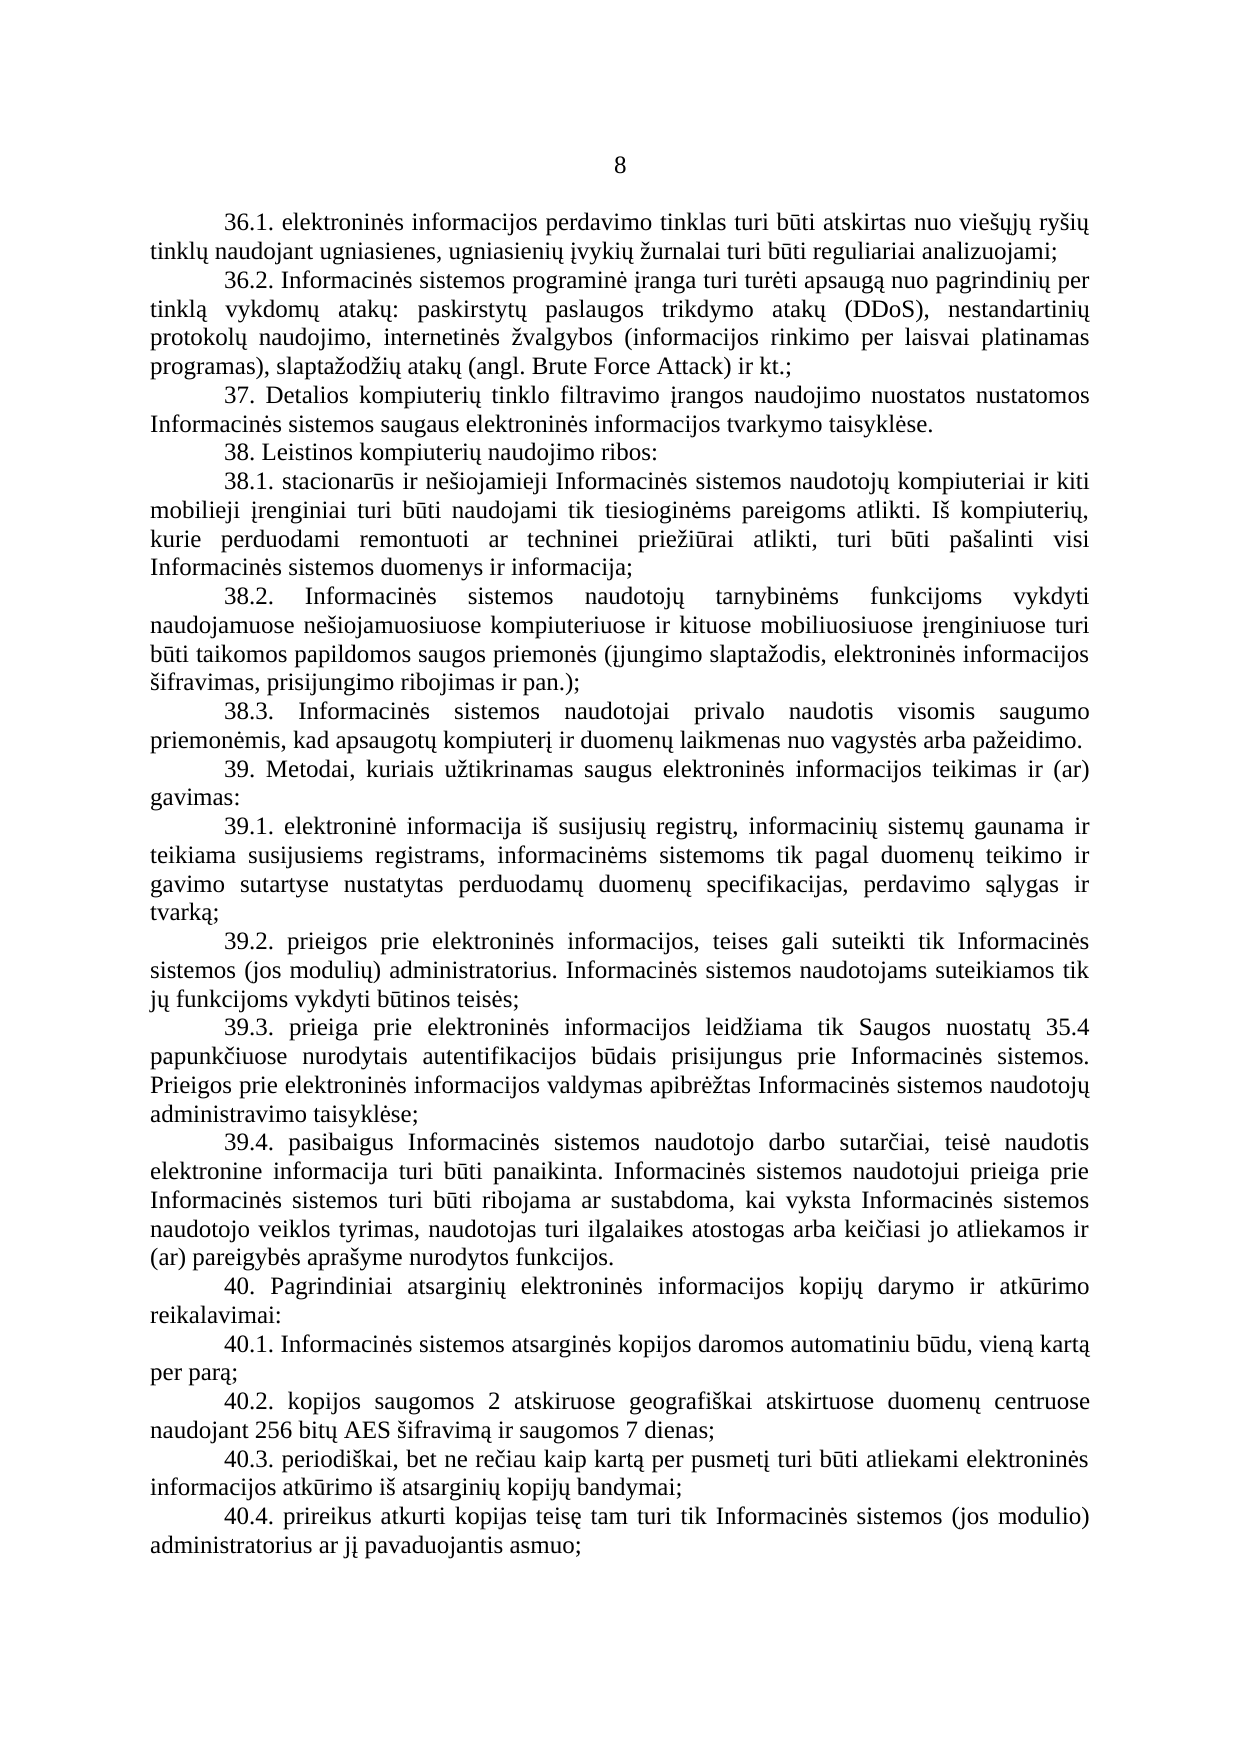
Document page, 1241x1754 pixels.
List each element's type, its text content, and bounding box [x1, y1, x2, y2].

text 38.3. Informacinės sistemos naudotojai privalo naudotis visomis saugumo priemonėmis, kad apsaugotų kompiuterį ir duomenų laikmenas nuo vagystės arba pažeidimo. [150, 696, 1090, 754]
text 40.4. prireikus atkurti kopijas teisę tam turi tik Informacinės sistemos (jos modulio) administratorius ar jį pavaduojantis asmuo; [150, 1501, 1090, 1559]
text 37. Detalios kompiuterių tinklo filtravimo įrangos naudojimo nuostatos nustatomos Informacinės sistemos saugaus elektroninės informacijos tvarkymo taisyklėse. [150, 380, 1090, 437]
text 38. Leistinos kompiuterių naudojimo ribos: [150, 437, 1090, 466]
text 39.3. prieiga prie elektroninės informacijos leidžiama tik Saugos nuostatų 35.4 papunkčiuose nurodytais autentifikacijos būdais prisijungus prie Informacinės sistemos. Prieigos prie elektroninės informacijos valdymas apibrėžtas Informacinės sistemos naudotojų administravimo taisyklėse; [150, 1012, 1090, 1127]
text 39. Metodai, kuriais užtikrinamas saugus elektroninės informacijos teikimas ir (ar) gavimas: [150, 754, 1090, 811]
text 36.2. Informacinės sistemos programinė įranga turi turėti apsaugą nuo pagrindinių per tinklą vykdomų atakų: paskirstytų paslaugos trikdymo atakų (DDoS), nestandartinių protokolų naudojimo, internetinės žvalgybos (informacijos rinkimo per laisvai platinamas programas), slaptažodžių atakų (angl. Brute Force Attack) ir kt.; [150, 265, 1090, 380]
text 40.3. periodiškai, bet ne rečiau kaip kartą per pusmetį turi būti atliekami elektroninės informacijos atkūrimo iš atsarginių kopijų bandymai; [150, 1444, 1090, 1501]
text 40.2. kopijos saugomos 2 atskiruose geografiškai atskirtuose duomenų centruose naudojant 256 bitų AES šifravimą ir saugomos 7 dienas; [150, 1386, 1090, 1444]
text 39.2. prieigos prie elektroninės informacijos, teises gali suteikti tik Informacinės sistemos (jos modulių) administratorius. Informacinės sistemos naudotojams suteikiamos tik jų funkcijoms vykdyti būtinos teisės; [150, 926, 1090, 1012]
text 36.1. elektroninės informacijos perdavimo tinklas turi būti atskirtas nuo viešųjų ryšių tinklų naudojant ugniasienes, ugniasienių įvykių žurnalai turi būti reguliariai analizuojami; [150, 207, 1090, 265]
text 39.4. pasibaigus Informacinės sistemos naudotojo darbo sutarčiai, teisė naudotis elektronine informacija turi būti panaikinta. Informacinės sistemos naudotojui prieiga prie Informacinės sistemos turi būti ribojama ar sustabdoma, kai vyksta Informacinės sistemos naudotojo veiklos tyrimas, naudotojas turi ilgalaikes atostogas arba keičiasi jo atliekamos ir (ar) pareigybės aprašyme nurodytos funkcijos. [150, 1127, 1090, 1271]
text 38.2. Informacinės sistemos naudotojų tarnybinėms funkcijoms vykdyti naudojamuose nešiojamuosiuose kompiuteriuose ir kituose mobiliuosiuose įrenginiuose turi būti taikomos papildomos saugos priemonės (įjungimo slaptažodis, elektroninės informacijos šifravimas, prisijungimo ribojimas ir pan.); [150, 581, 1090, 696]
text 38.1. stacionarūs ir nešiojamieji Informacinės sistemos naudotojų kompiuteriai ir kiti mobilieji įrenginiai turi būti naudojami tik tiesioginėms pareigoms atlikti. Iš kompiuterių, kurie perduodami remontuoti ar techninei priežiūrai atlikti, turi būti pašalinti visi Informacinės sistemos duomenys ir informacija; [150, 466, 1090, 581]
text 39.1. elektroninė informacija iš susijusių registrų, informacinių sistemų gaunama ir teikiama susijusiems registrams, informacinėms sistemoms tik pagal duomenų teikimo ir gavimo sutartyse nustatytas perduodamų duomenų specifikacijas, perdavimo sąlygas ir tvarką; [150, 811, 1090, 926]
text 40.1. Informacinės sistemos atsarginės kopijos daromos automatiniu būdu, vieną kartą per parą; [150, 1329, 1090, 1386]
text 40. Pagrindiniai atsarginių elektroninės informacijos kopijų darymo ir atkūrimo reikalavimai: [150, 1271, 1090, 1329]
